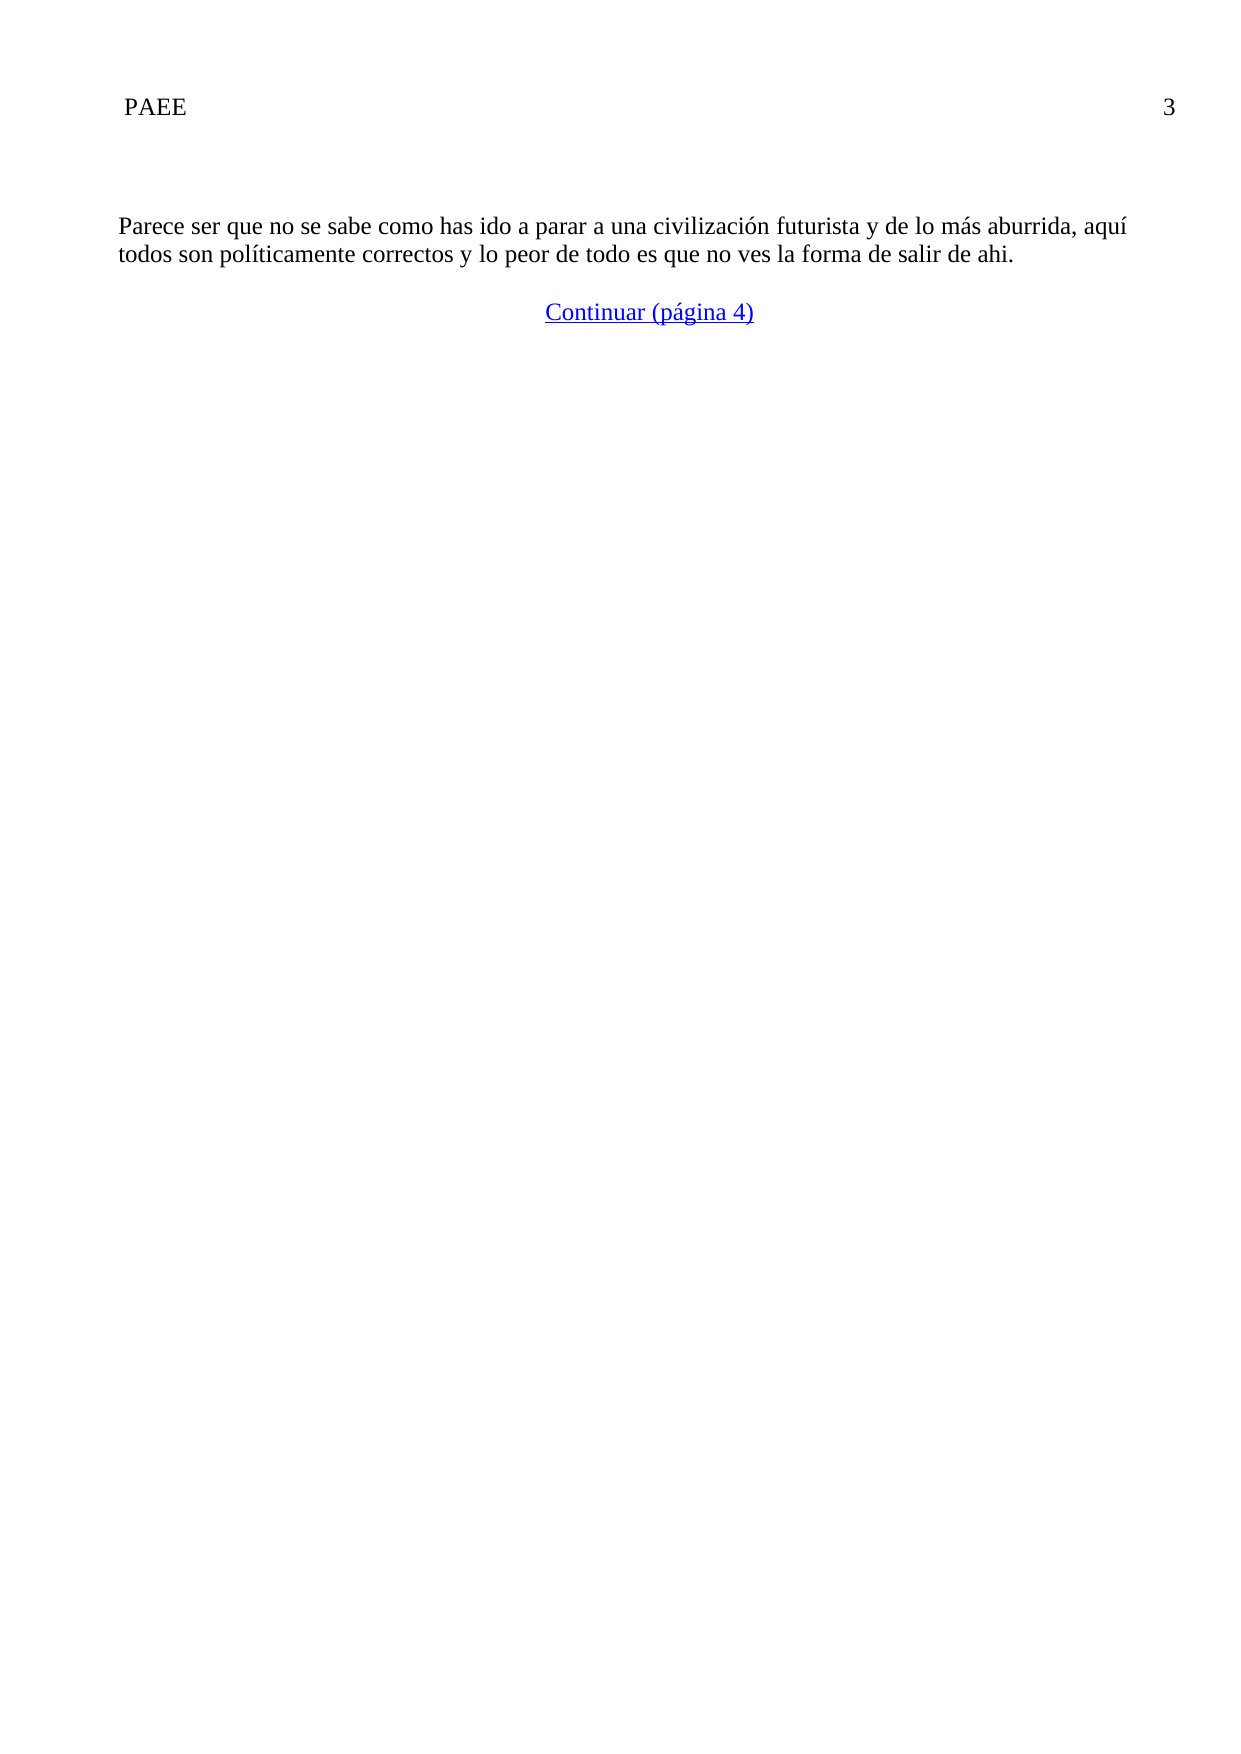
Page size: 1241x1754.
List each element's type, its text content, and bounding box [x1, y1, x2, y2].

text Parece ser que no se sabe como has ido a parar a una civilización futurista y de lo más aburrida, aquí todos son políticamente correctos y lo peor de todo es que no ves la forma de salir de ahi. [118, 184, 1181, 268]
text Continuar (página 4) [118, 298, 1181, 326]
